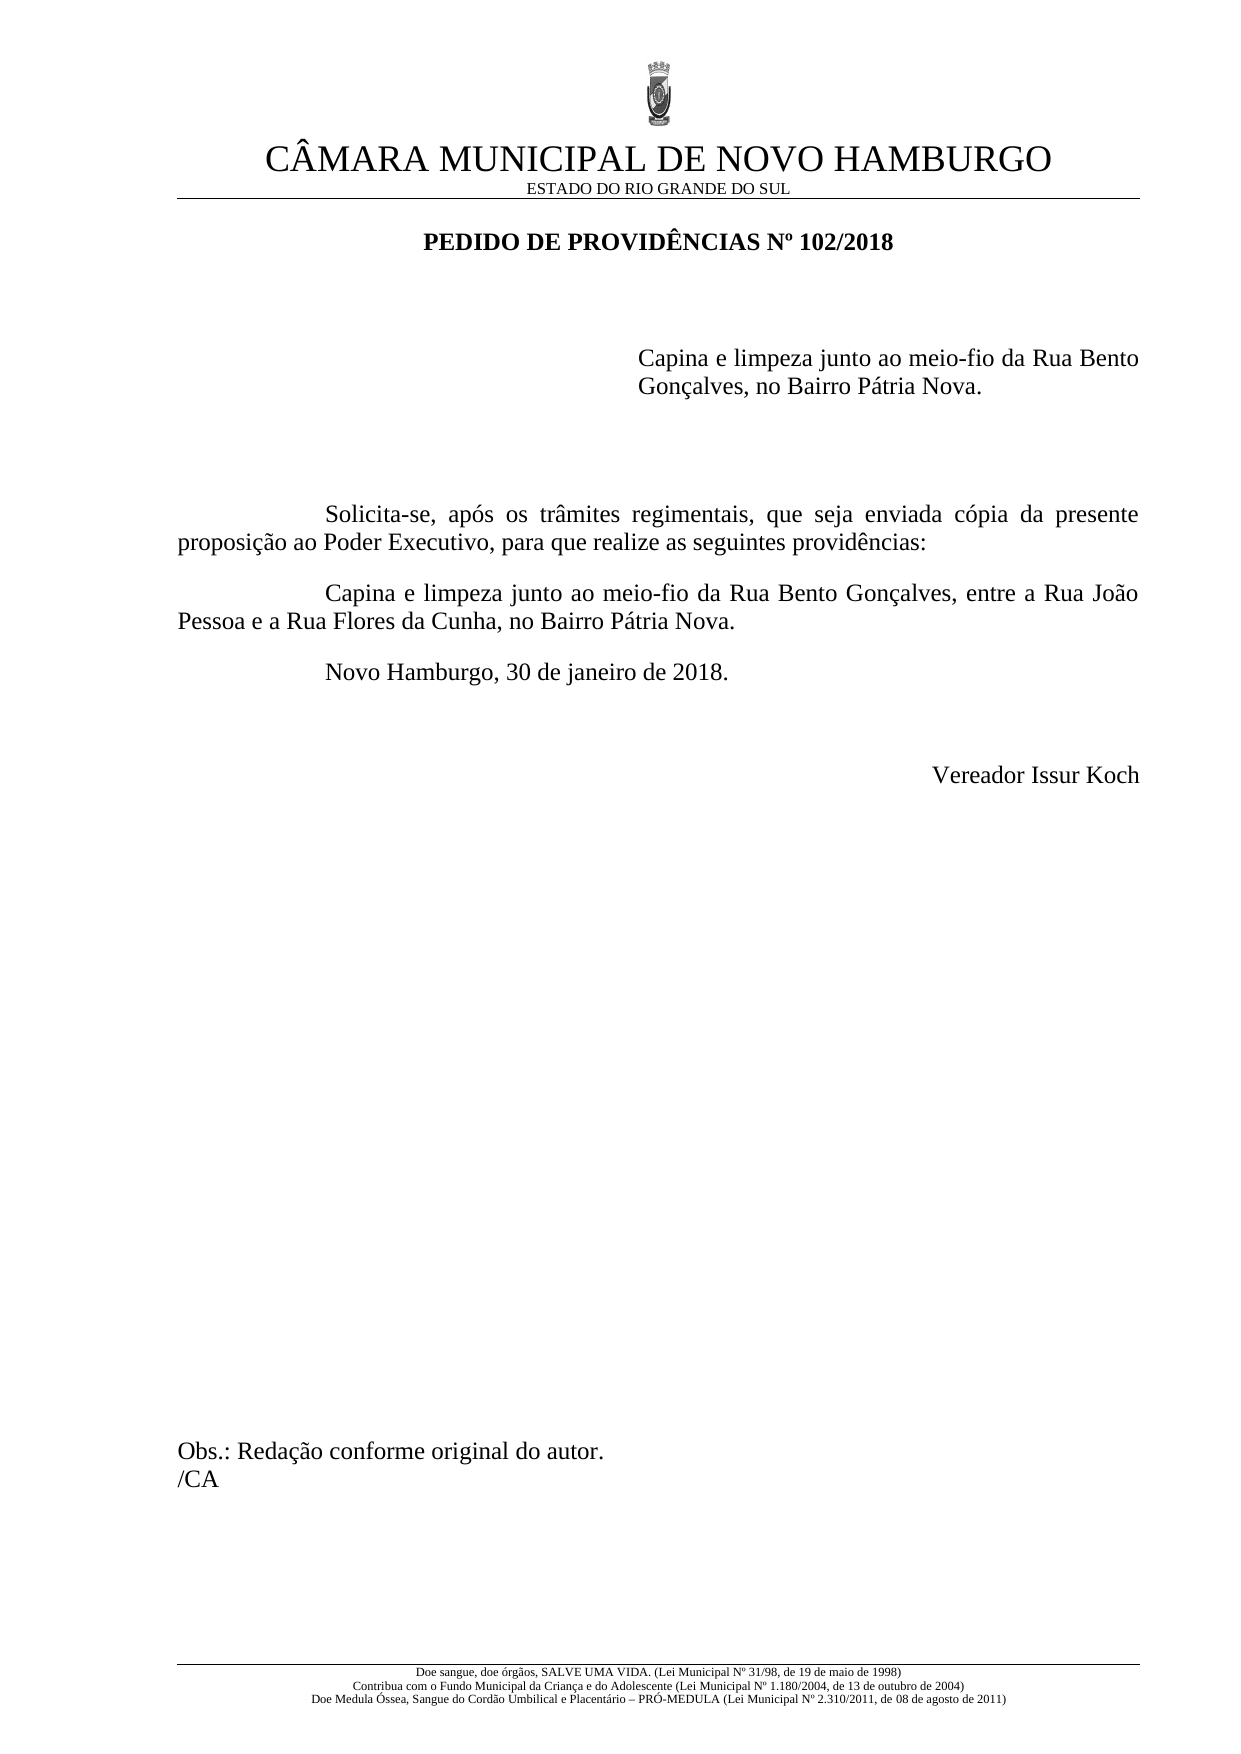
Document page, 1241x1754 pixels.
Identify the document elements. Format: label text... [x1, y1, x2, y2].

text Capina e limpeza junto ao meio-fio da Rua Bento Gonçalves, no Bairro Pátria Nova. [638, 344, 1140, 400]
text Novo Hamburgo, 30 de janeiro de 2018. [177, 658, 1140, 686]
text Solicita-se, após os trâmites regimentais, que seja enviada cópia da presente proposição ao Poder Executivo, para que realize as seguintes providências: [177, 500, 1140, 556]
text PEDIDO DE PROVIDÊNCIAS Nº 102/2018 [177, 228, 1140, 256]
text /CA [177, 1465, 1140, 1493]
text Vereador Issur Koch [177, 761, 1140, 788]
text Obs.: Redação conforme original do autor. [177, 1437, 1140, 1465]
text Capina e limpeza junto ao meio-fio da Rua Bento Gonçalves, entre a Rua João Pessoa e a Rua Flores da Cunha, no Bairro Pátria Nova. [177, 579, 1140, 635]
